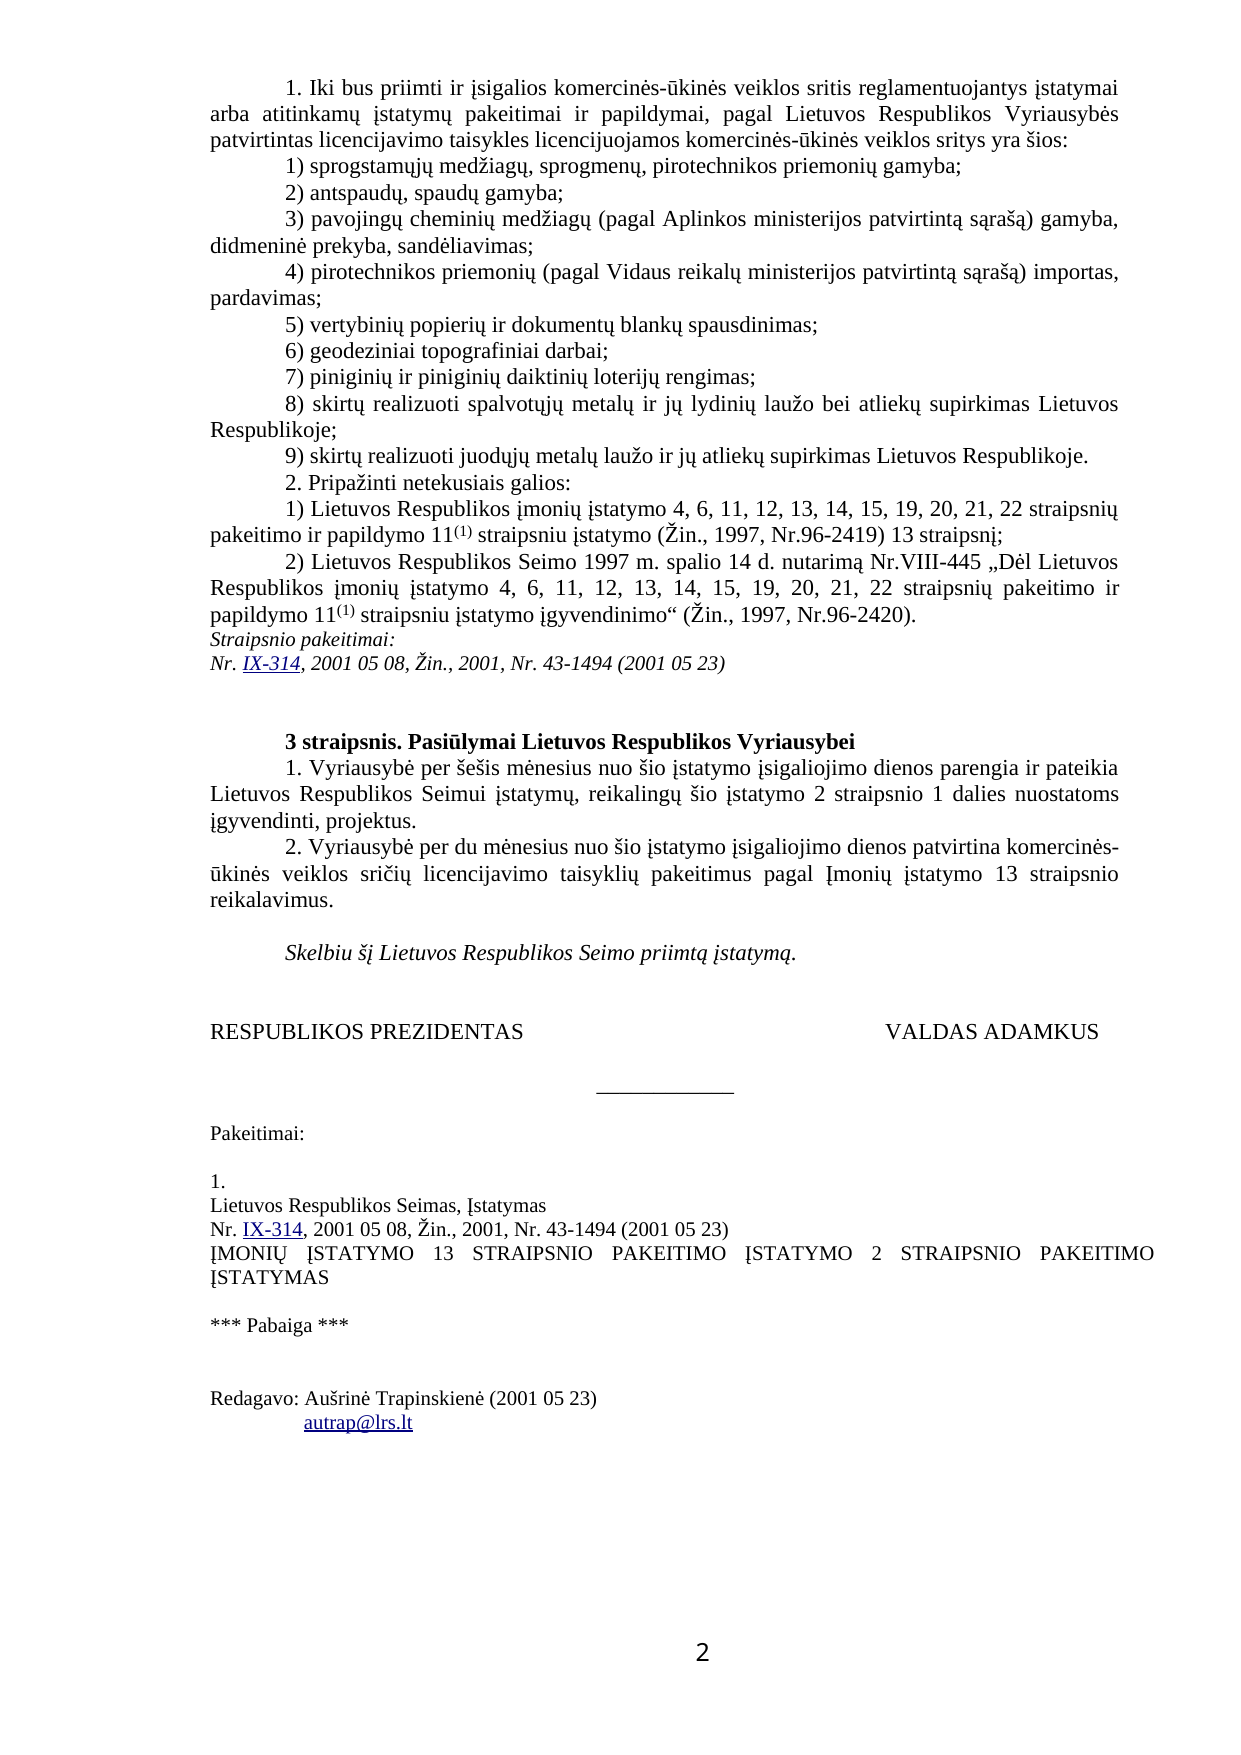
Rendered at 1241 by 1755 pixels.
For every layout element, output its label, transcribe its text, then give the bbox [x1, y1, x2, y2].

text 2. Vyriausybė per du mėnesius nuo šio įstatymo įsigaliojimo dienos patvirtina komercinės-ūkinės veiklos sričių licencijavimo taisyklių pakeitimus pagal Įmonių įstatymo 13 straipsnio reikalavimus. [210, 833, 1120, 912]
text *** Pabaiga *** [210, 1313, 1155, 1337]
text 1) Lietuvos Respublikos įmonių įstatymo 4, 6, 11, 12, 13, 14, 15, 19, 20, 21, 22 straipsnių pakeitimo ir papildymo 11(1) straipsniu įstatymo (Žin., 1997, Nr.96-2419) 13 straipsnį; [210, 495, 1120, 548]
text Skelbiu šį Lietuvos Respublikos Seimo priimtą įstatymą. [210, 939, 1120, 965]
text 6) geodeziniai topografiniai darbai; [210, 337, 1120, 363]
text 7) piniginių ir piniginių daiktinių loterijų rengimas; [210, 363, 1120, 390]
text Nr. IX-314, 2001 05 08, Žin., 2001, Nr. 43-1494 (2001 05 23) [210, 1217, 1155, 1241]
text Straipsnio pakeitimai: [210, 627, 1155, 651]
text RESPUBLIKOS PREZIDENTAS VALDAS ADAMKUS [210, 1018, 1120, 1044]
text Nr. IX-314, 2001 05 08, Žin., 2001, Nr. 43-1494 (2001 05 23) [210, 651, 1155, 675]
text 1. Iki bus priimti ir įsigalios komercinės-ūkinės veiklos sritis reglamentuojantys įstatymai arba atitinkamų įstatymų pakeitimai ir papildymai, pagal Lietuvos Respublikos Vyriausybės patvirtintas licencijavimo taisykles licencijuojamos komercinės-ūkinės veiklos sritys yra šios: [210, 73, 1120, 153]
text 4) pirotechnikos priemonių (pagal Vidaus reikalų ministerijos patvirtintą sąrašą) importas, pardavimas; [210, 258, 1120, 311]
text 3 straipsnis. Pasiūlymai Lietuvos Respublikos Vyriausybei [210, 728, 1120, 754]
text 8) skirtų realizuoti spalvotųjų metalų ir jų lydinių laužo bei atliekų supirkimas Lietuvos Respublikoje; [210, 390, 1120, 442]
text Redagavo: Aušrinė Trapinskienė (2001 05 23) [210, 1386, 1155, 1409]
text 1. Vyriausybė per šešis mėnesius nuo šio įstatymo įsigaliojimo dienos parengia ir pateikia Lietuvos Respublikos Seimui įstatymų, reikalingų šio įstatymo 2 straipsnio 1 dalies nuostatoms įgyvendinti, projektus. [210, 754, 1120, 833]
text autrap@lrs.lt [210, 1409, 1155, 1434]
text Lietuvos Respublikos Seimas, Įstatymas [210, 1193, 1155, 1217]
text 2) Lietuvos Respublikos Seimo 1997 m. spalio 14 d. nutarimą Nr.VIII-445 „Dėl Lietuvos Respublikos įmonių įstatymo 4, 6, 11, 12, 13, 14, 15, 19, 20, 21, 22 straipsnių pakeitimo ir papildymo 11(1) straipsniu įstatymo įgyvendinimo“ (Žin., 1997, Nr.96-2420). [210, 548, 1120, 627]
text 3) pavojingų cheminių medžiagų (pagal Aplinkos ministerijos patvirtintą sąrašą) gamyba, didmeninė prekyba, sandėliavimas; [210, 205, 1120, 258]
text 2. Pripažinti netekusiais galios: [210, 469, 1120, 495]
text ĮMONIŲ ĮSTATYMO 13 STRAIPSNIO PAKEITIMO ĮSTATYMO 2 STRAIPSNIO PAKEITIMO ĮSTATYMAS [210, 1241, 1155, 1289]
text 1. [210, 1169, 1155, 1193]
text ____________ [210, 1070, 1120, 1097]
text 2) antspaudų, spaudų gamyba; [210, 179, 1120, 205]
text 1) sprogstamųjų medžiagų, sprogmenų, pirotechnikos priemonių gamyba; [210, 153, 1120, 179]
text 9) skirtų realizuoti juodųjų metalų laužo ir jų atliekų supirkimas Lietuvos Respublikoje. [210, 442, 1120, 469]
text 5) vertybinių popierių ir dokumentų blankų spausdinimas; [210, 311, 1120, 337]
text Pakeitimai: [210, 1121, 1155, 1145]
